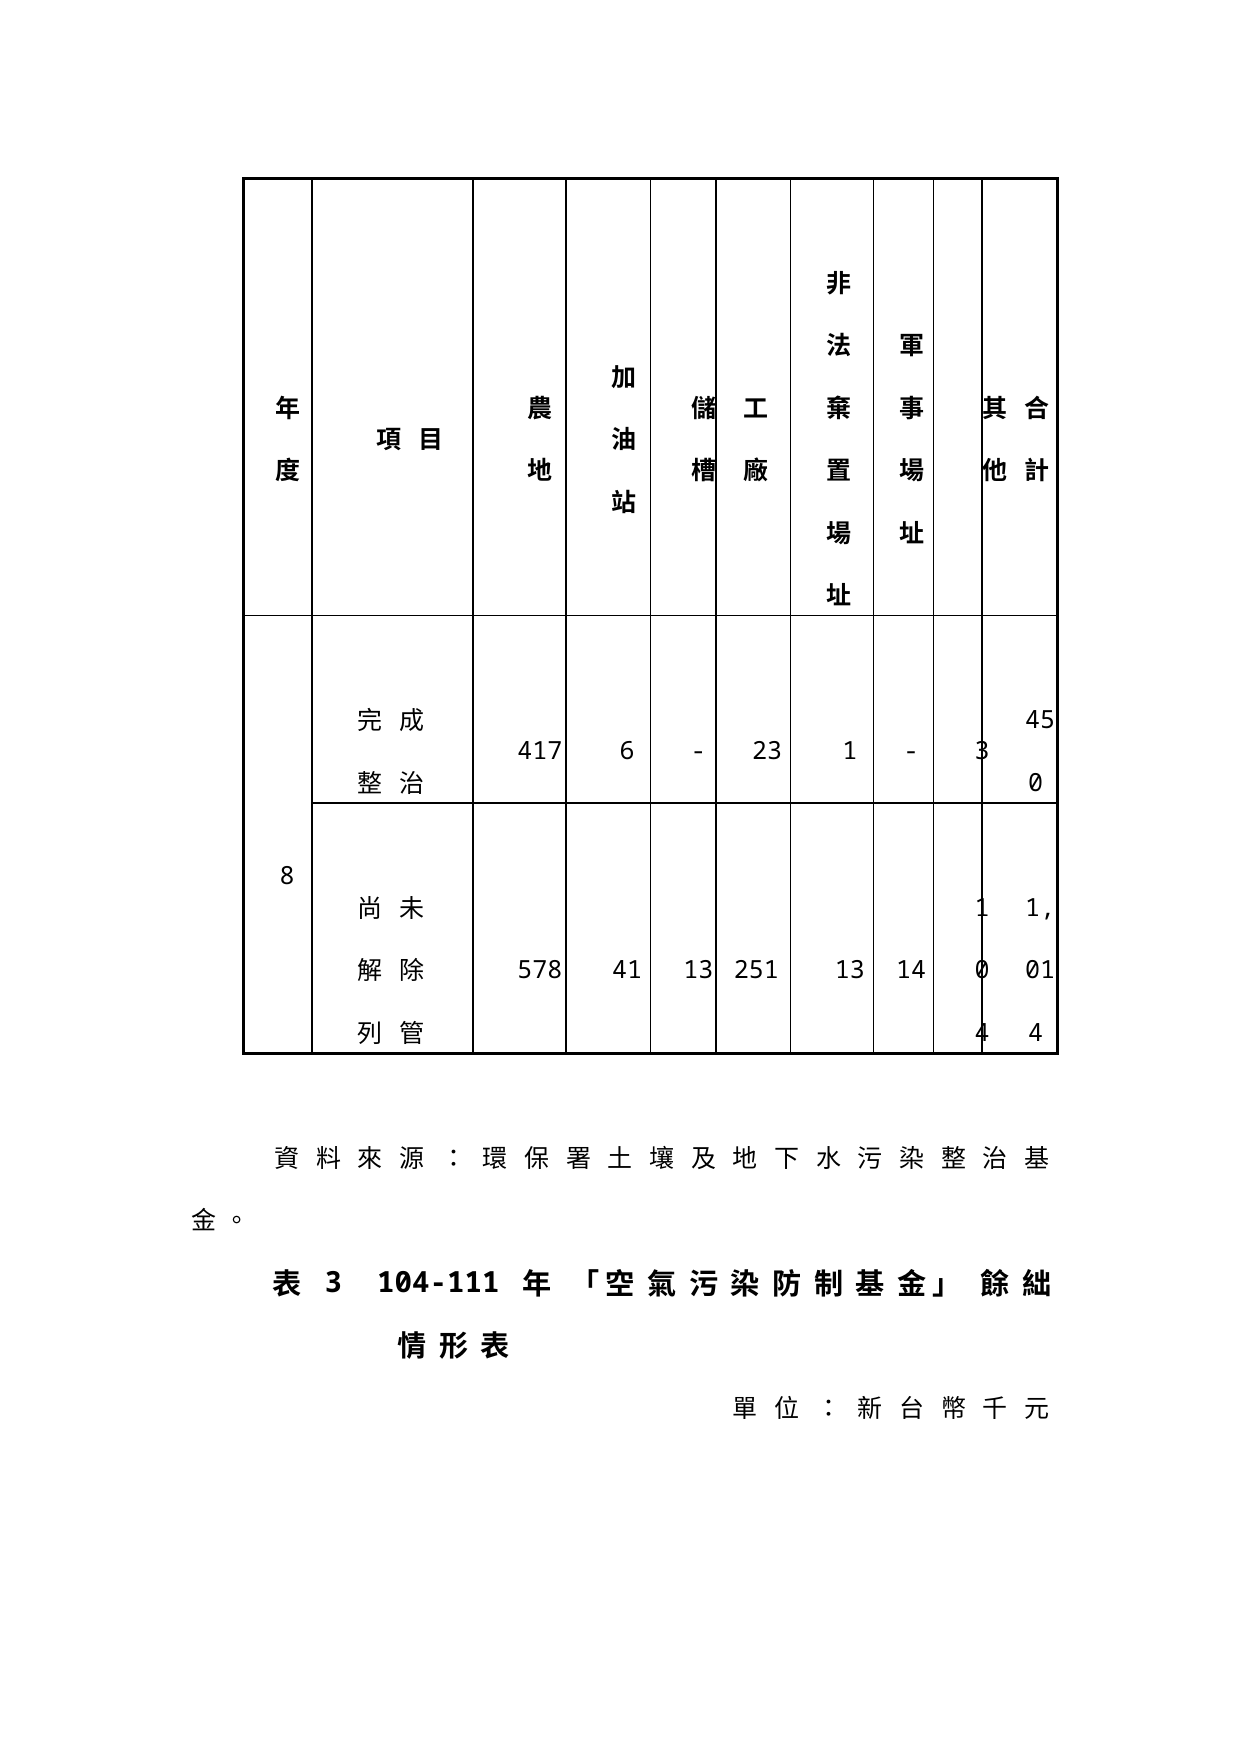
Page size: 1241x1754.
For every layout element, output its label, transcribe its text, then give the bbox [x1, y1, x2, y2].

text 表3 104-111年「空氣污染防制基金」餘絀情形表 [239, 1240, 1058, 1365]
text 單位：新台幣千元 [270, 1365, 1058, 1427]
table_cell - [651, 616, 715, 802]
table_header 加油站 [567, 180, 650, 615]
table_cell 3 [934, 616, 981, 802]
table_cell 41 [567, 804, 650, 1052]
text 資料來源：環保署土壤及地下水污染整治基金。 [183, 1115, 1058, 1240]
table_cell 8 [245, 616, 311, 1052]
table_cell 13 [791, 804, 873, 1052]
table_cell 尚未解除列管 [313, 804, 472, 1052]
table_header 非法棄置場址 [791, 180, 873, 615]
table_cell 14 [874, 804, 933, 1052]
table_cell 1 [791, 616, 873, 802]
table_cell 450 [983, 616, 1056, 802]
table_cell 完成整治 [313, 616, 472, 802]
table_cell 6 [567, 616, 650, 802]
table_header 項目 [313, 180, 472, 615]
table_cell 13 [651, 804, 715, 1052]
table_cell 417 [474, 616, 565, 802]
table_header 農地 [474, 180, 565, 615]
table_cell 578 [474, 804, 565, 1052]
table_cell 1,014 [983, 804, 1056, 1052]
table_cell 23 [717, 616, 790, 802]
table_header 工廠 [717, 180, 790, 615]
table_cell 251 [717, 804, 790, 1052]
table_cell - [874, 616, 933, 802]
table_header 軍事場址 [874, 180, 933, 615]
table_header 合計 [983, 180, 1056, 615]
table_header 儲槽 [651, 180, 715, 615]
table_cell 104 [934, 804, 981, 1052]
table_header 年度 [245, 180, 311, 615]
table_header 其他 [934, 180, 981, 615]
